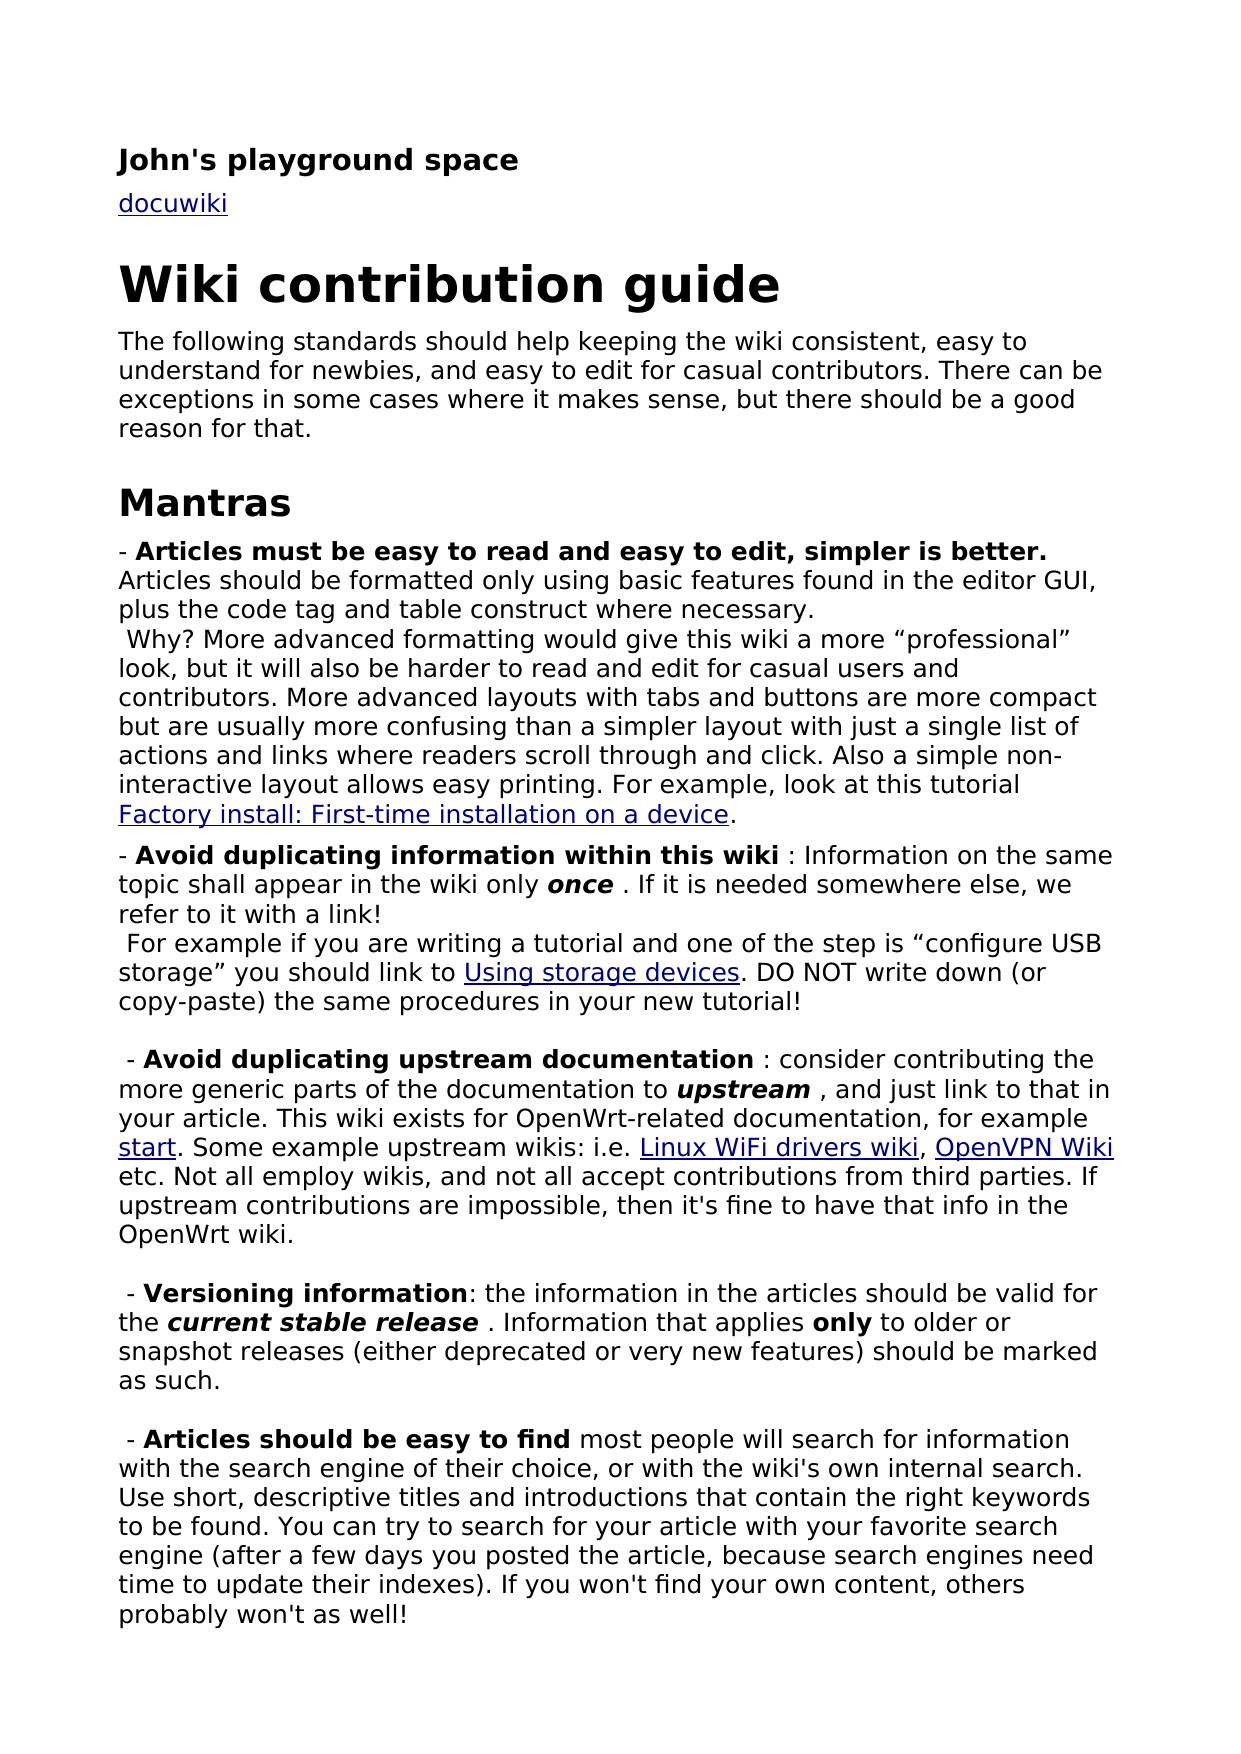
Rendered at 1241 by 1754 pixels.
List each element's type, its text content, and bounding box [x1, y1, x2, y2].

text - Articles must be easy to read and easy to edit, simpler is better. Articles should be formatted only using basic features found in the editor GUI, plus the code tag and table construct where necessary. Why? More advanced formatting would give this wiki a more “professional” look, but it will also be harder to read and edit for casual users and contributors. More advanced layouts with tabs and buttons are more compact but are usually more confusing than a simpler layout with just a single list of actions and links where readers scroll through and click. Also a simple non-interactive layout allows easy printing. For example, look at this tutorial Factory install: First-time installation on a device. [118, 537, 1122, 829]
subtitle John's playground space [118, 143, 1122, 177]
text The following standards should help keeping the wiki consistent, easy to understand for newbies, and easy to edit for casual contributors. There can be exceptions in some cases where it makes sense, but there should be a good reason for that. [118, 327, 1122, 444]
subtitle Mantras [118, 481, 1122, 525]
text docuwiki [118, 189, 1122, 219]
subtitle Wiki contribution guide [118, 256, 1122, 314]
text - Avoid duplicating information within this wiki : Information on the same topic shall appear in the wiki only once . If it is needed somewhere else, we refer to it with a link! For example if you are writing a tutorial and one of the step is “configure USB storage” you should link to Using storage devices. DO NOT write down (or copy-paste) the same procedures in your new tutorial! - Avoid duplicating upstream documentation : consider contributing the more generic parts of the documentation to upstream , and just link to that in your article. This wiki exists for OpenWrt-related documentation, for example start. Some example upstream wikis: i.e. Linux WiFi drivers wiki, OpenVPN Wiki etc. Not all employ wikis, and not all accept contributions from third parties. If upstream contributions are impossible, then it's fine to have that info in the OpenWrt wiki. - Versioning information: the information in the articles should be valid for the current stable release . Information that applies only to older or snapshot releases (either deprecated or very new features) should be marked as such. - Articles should be easy to find most people will search for information with the search engine of their choice, or with the wiki's own internal search. Use short, descriptive titles and introductions that contain the right keywords to be found. You can try to search for your article with your favorite search engine (after a few days you posted the article, because search engines need time to update their indexes). If you won't find your own content, others probably won't as well! [118, 841, 1122, 1629]
